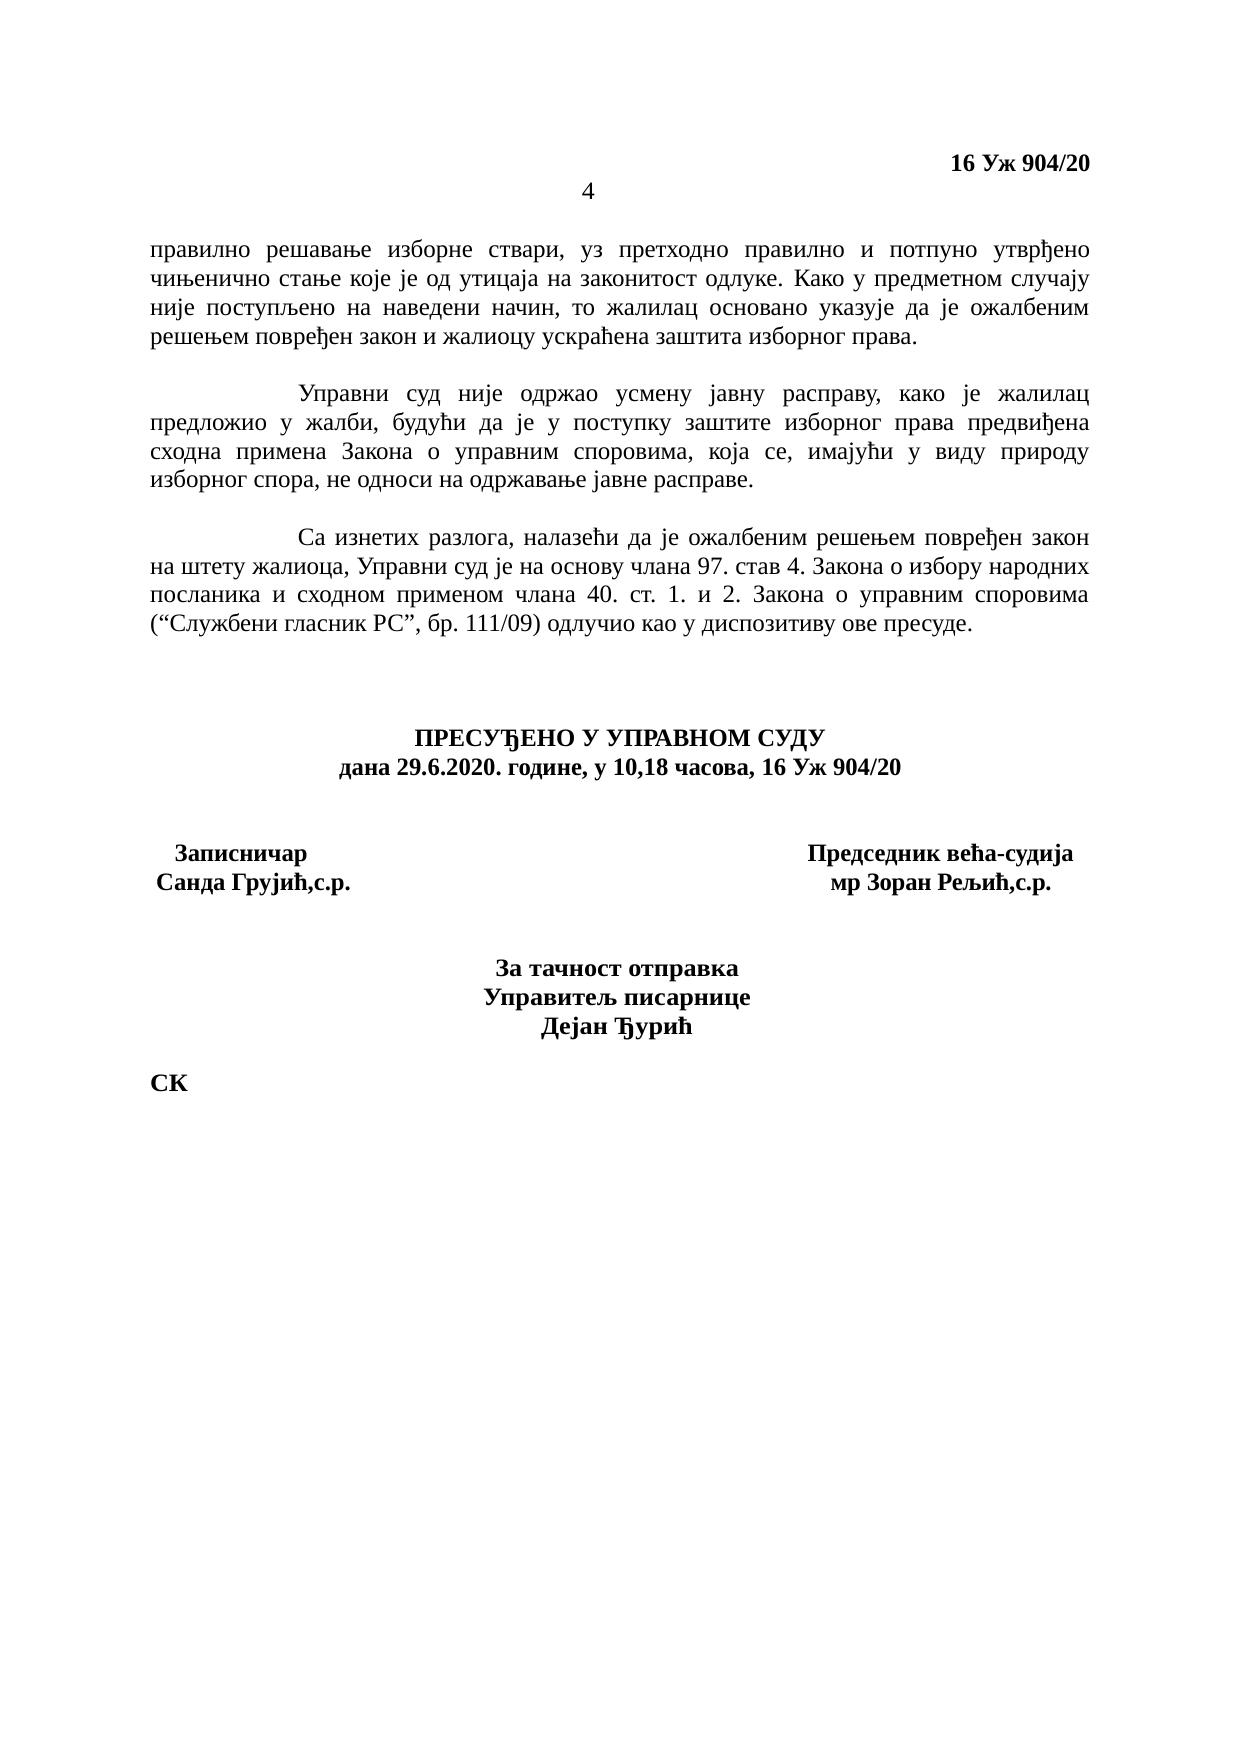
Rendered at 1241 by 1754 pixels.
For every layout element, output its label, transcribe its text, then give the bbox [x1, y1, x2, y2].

text За тачност отправка [150, 953, 1090, 982]
text Санда Грујић,с.р. мр Зоран Рељић,с.р. [150, 867, 1090, 896]
text Са изнетих разлога, налазећи да је ожалбеним решењем повређен закон на штету жалиоца, Управни суд је на основу члана 97. став 4. Закона о избору народних посланика и сходном применом члана 40. ст. 1. и 2. Закона о управним споровима (“Службени гласник РС”, бр. 111/09) одлучио као у диспозитиву ове пресуде. [150, 522, 1090, 637]
text дана 29.6.2020. године, у 10,18 часова, 16 Уж 904/20 [150, 752, 1090, 781]
text Дејан Ђурић [150, 1011, 1090, 1039]
text СК [150, 1068, 1090, 1097]
text правилно решавање изборне ствари, уз претходно правилно и потпуно утврђено чињенично стање које је од утицаја на законитост одлуке. Како у предметном случају није поступљено на наведени начин, то жалилац основано указује да је ожалбеним решењем повређен закон и жалиоцу ускраћена заштита изборног права. [150, 234, 1090, 349]
text Управитељ писарнице [150, 982, 1090, 1011]
text Записничар Председник већа-судија [150, 838, 1090, 867]
text ПРЕСУЂЕНО У УПРАВНОМ СУДУ [150, 723, 1090, 752]
text Управни суд није одржао усмену јавну расправу, како је жалилац предложио у жалби, будући да је у поступку заштите изборног права предвиђена сходна примена Закона о управним споровима, која се, имајући у виду природу изборног спора, не односи на одржавање јавне расправе. [150, 378, 1090, 493]
